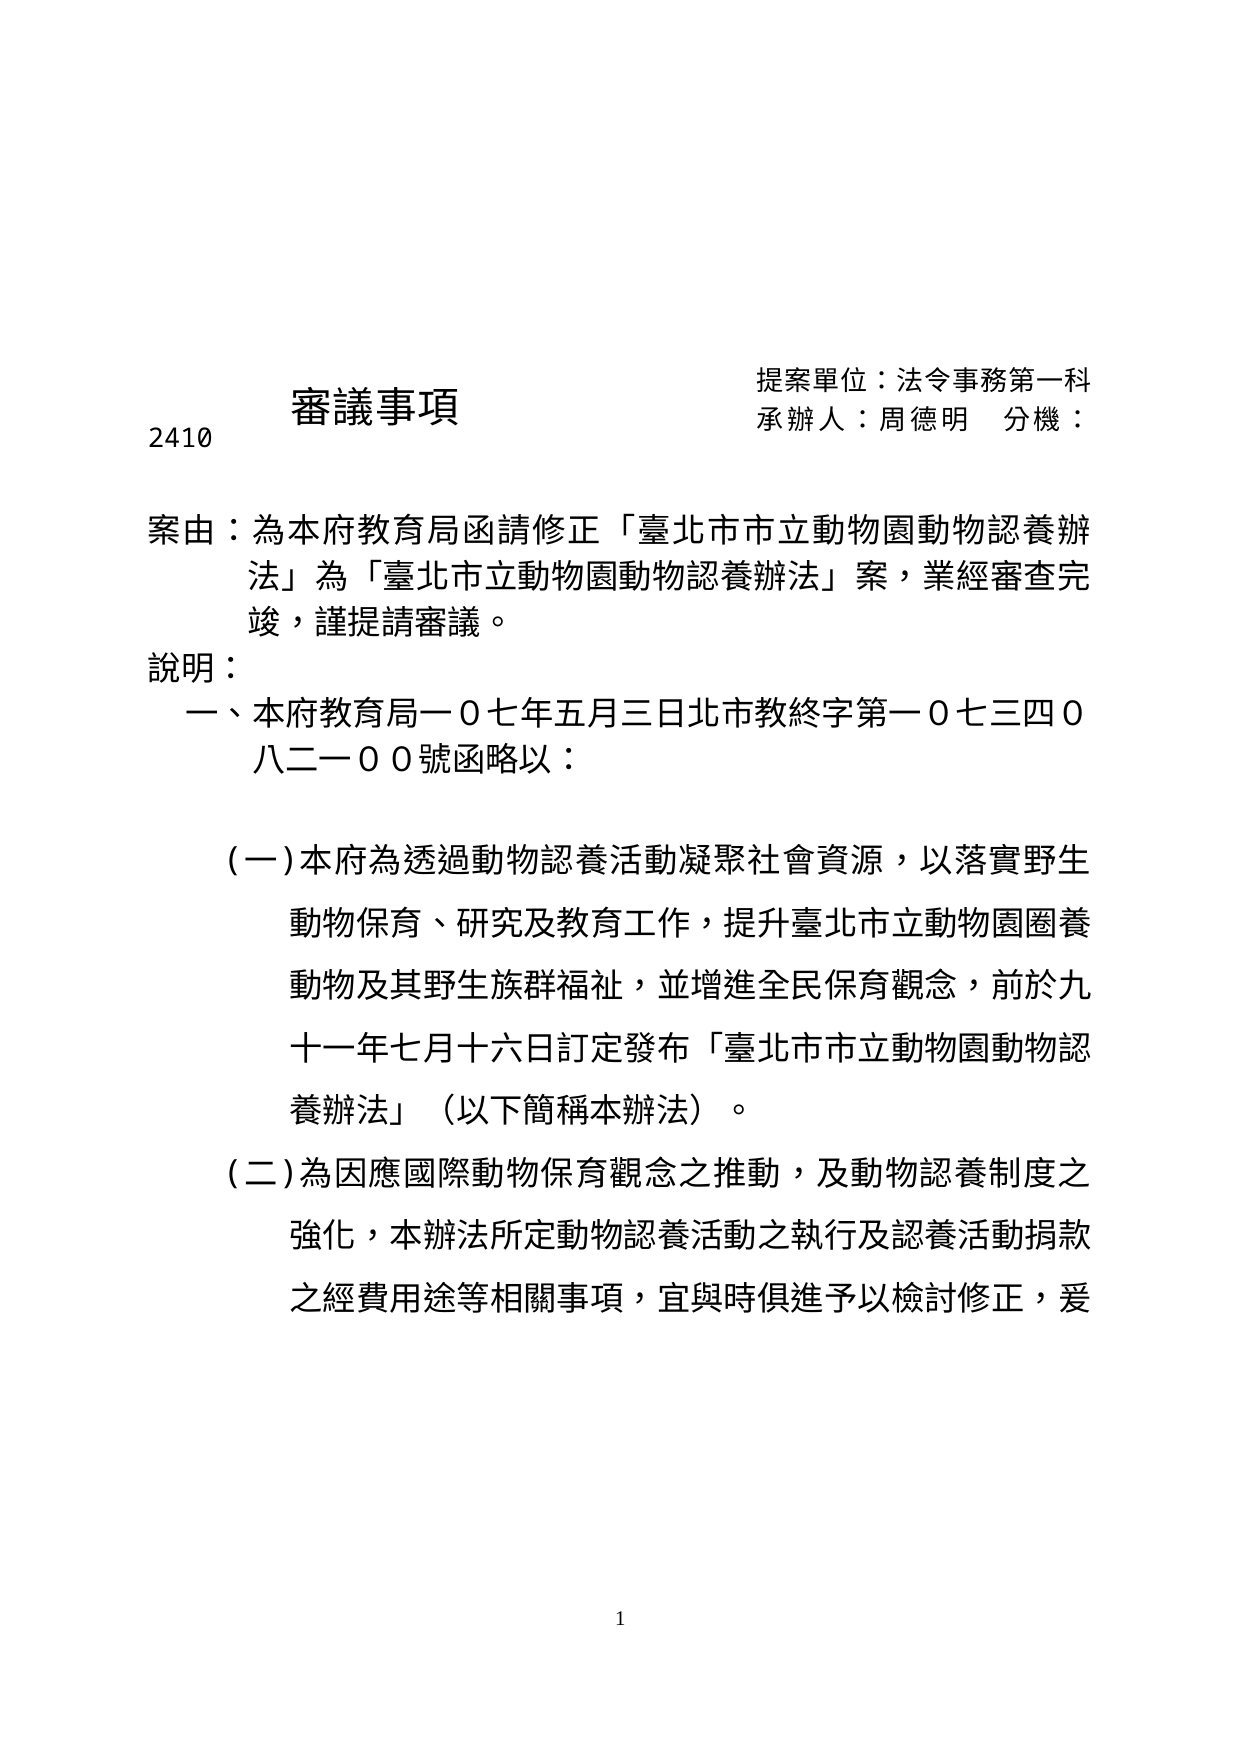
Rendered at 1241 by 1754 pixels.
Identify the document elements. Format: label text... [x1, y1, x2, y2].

text 一、本府教育局一０七年五月三日北市教終字第一０七三四０八二一００號函略以： [185, 689, 1092, 781]
text 說明： [148, 643, 1092, 689]
text (二)為因應國際動物保育觀念之推動，及動物認養制度之強化，本辦法所定動物認養活動之執行及認養活動捐款之經費用途等相關事項，宜與時俱進予以檢討修正，爰 [223, 1129, 1092, 1316]
text 審議事項 提案單位：法令事務第一科 承辦人：周德明 分機：2410 [148, 379, 1092, 487]
text 案由：為本府教育局函請修正「臺北市市立動物園動物認養辦法」為「臺北市立動物園動物認養辦法」案，業經審查完竣，謹提請審議。 [148, 506, 1092, 643]
text (一)本府為透過動物認養活動凝聚社會資源，以落實野生動物保育、研究及教育工作，提升臺北市立動物園圈養動物及其野生族群福祉，並增進全民保育觀念，前於九十一年七月十六日訂定發布「臺北市市立動物園動物認養辦法」（以下簡稱本辦法）。 [223, 816, 1092, 1129]
